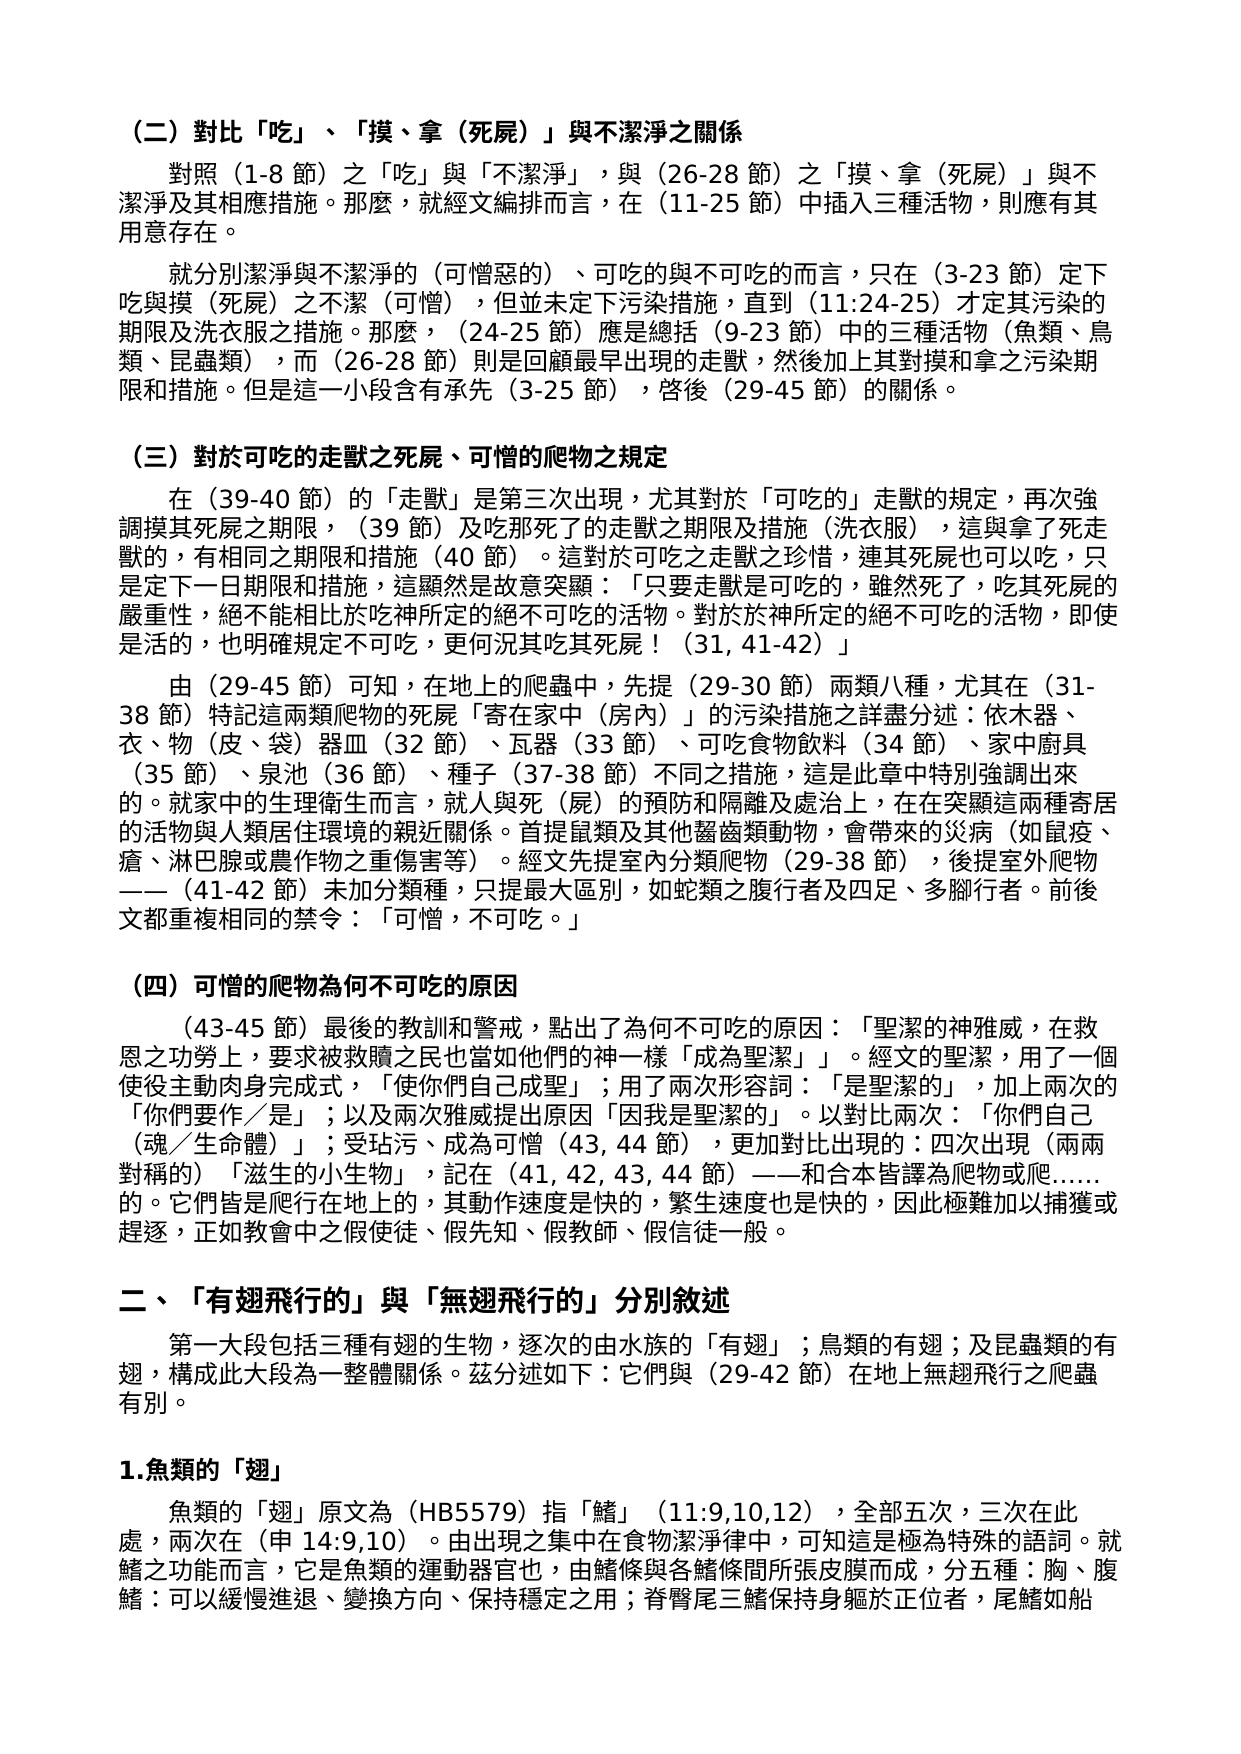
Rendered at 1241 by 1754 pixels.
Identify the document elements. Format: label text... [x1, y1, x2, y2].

text 魚類的「翅」原文為（HB5579）指「鰭」（11:9,10,12），全部五次，三次在此處，兩次在（申 14:9,10）。由出現之集中在食物潔淨律中，可知這是極為特殊的語詞。就鰭之功能而言，它是魚類的運動器官也，由鰭條與各鰭條間所張皮膜而成，分五種：胸、腹鰭：可以緩慢進退、變換方向、保持穩定之用；脊臀尾三鰭保持身軀於正位者，尾鰭如船 [118, 1498, 1122, 1614]
text 在（39-40 節）的「走獸」是第三次出現，尤其對於「可吃的」走獸的規定，再次強調摸其死屍之期限，（39 節）及吃那死了的走獸之期限及措施（洗衣服），這與拿了死走獸的，有相同之期限和措施（40 節）。這對於可吃之走獸之珍惜，連其死屍也可以吃，只是定下一日期限和措施，這顯然是故意突顯：「只要走獸是可吃的，雖然死了，吃其死屍的嚴重性，絕不能相比於吃神所定的絕不可吃的活物。對於於神所定的絕不可吃的活物，即使是活的，也明確規定不可吃，更何況其吃其死屍！（31, 41-42）」 [118, 485, 1122, 660]
subtitle （四）可憎的爬物為何不可吃的原因 [118, 972, 1122, 1001]
text 由（29-45 節）可知，在地上的爬蟲中，先提（29-30 節）兩類八種，尤其在（31-38 節）特記這兩類爬物的死屍「寄在家中（房內）」的污染措施之詳盡分述：依木器、衣、物（皮、袋）器皿（32 節）、瓦器（33 節）、可吃食物飲料（34 節）、家中廚具（35 節）、泉池（36 節）、種子（37-38 節）不同之措施，這是此章中特別強調出來的。就家中的生理衛生而言，就人與死（屍）的預防和隔離及處治上，在在突顯這兩種寄居的活物與人類居住環境的親近關係。首提鼠類及其他齧齒類動物，會帶來的災病（如鼠疫、瘡、淋巴腺或農作物之重傷害等）。經文先提室內分類爬物（29-38 節），後提室外爬物——（41-42 節）未加分類種，只提最大區別，如蛇類之腹行者及四足、多腳行者。前後文都重複相同的禁令：「可憎，不可吃。」 [118, 672, 1122, 935]
subtitle （二）對比「吃」、「摸、拿（死屍）」與不潔淨之關係 [118, 118, 1122, 147]
text 第一大段包括三種有翅的生物，逐次的由水族的「有翅」；鳥類的有翅；及昆蟲類的有翅，構成此大段為一整體關係。茲分述如下：它們與（29-42 節）在地上無趐飛行之爬蟲有別。 [118, 1331, 1122, 1419]
text 就分別潔淨與不潔淨的（可憎惡的）、可吃的與不可吃的而言，只在（3-23 節）定下吃與摸（死屍）之不潔（可憎），但並未定下污染措施，直到（11:24-25）才定其污染的期限及洗衣服之措施。那麼，（24-25 節）應是總括（9-23 節）中的三種活物（魚類、鳥類、昆蟲類），而（26-28 節）則是回顧最早出現的走獸，然後加上其對摸和拿之污染期限和措施。但是這一小段含有承先（3-25 節），啓後（29-45 節）的關係。 [118, 260, 1122, 406]
subtitle 1.魚類的「翅」 [118, 1456, 1122, 1485]
text 對照（1-8 節）之「吃」與「不潔淨」，與（26-28 節）之「摸、拿（死屍）」與不潔淨及其相應措施。那麼，就經文編排而言，在（11-25 節）中插入三種活物，則應有其用意存在。 [118, 160, 1122, 247]
text （43-45 節）最後的教訓和警戒，點出了為何不可吃的原因：「聖潔的神雅威，在救恩之功勞上，要求被救贖之民也當如他們的神一樣「成為聖潔」」。經文的聖潔，用了一個使役主動肉身完成式，「使你們自己成聖」；用了兩次形容詞：「是聖潔的」，加上兩次的「你們要作／是」；以及兩次雅威提出原因「因我是聖潔的」。以對比兩次：「你們自己（魂／生命體）」；受玷污、成為可憎（43, 44 節），更加對比出現的：四次出現（兩兩對稱的）「滋生的小生物」，記在（41, 42, 43, 44 節）——和合本皆譯為爬物或爬……的。它們皆是爬行在地上的，其動作速度是快的，繁生速度也是快的，因此極難加以捕獲或趕逐，正如教會中之假使徒、假先知、假教師、假信徒一般。 [118, 1014, 1122, 1247]
subtitle 二、「有翅飛行的」與「無翅飛行的」分別敘述 [118, 1285, 1122, 1319]
subtitle （三）對於可吃的走獸之死屍、可憎的爬物之規定 [118, 443, 1122, 472]
